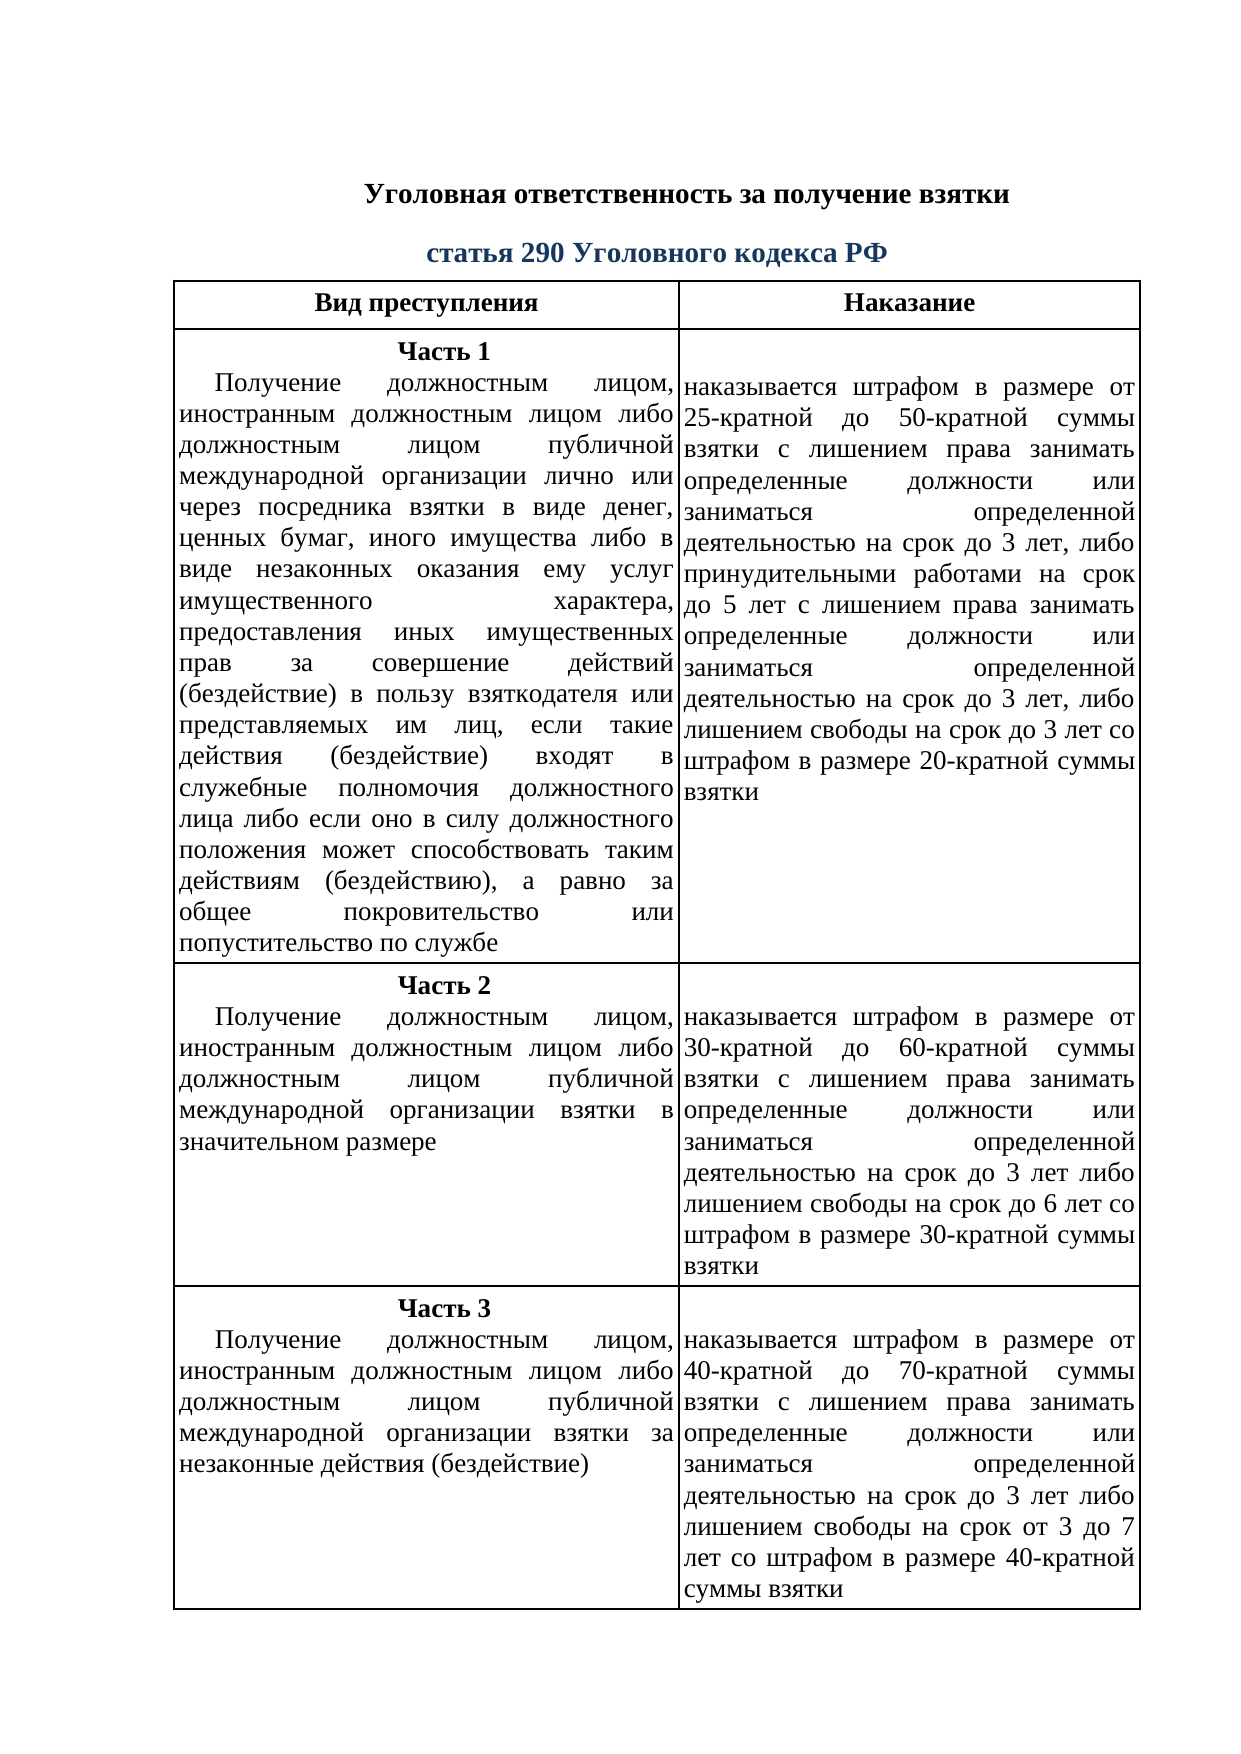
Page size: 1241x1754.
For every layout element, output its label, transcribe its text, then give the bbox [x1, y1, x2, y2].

table_header Наказание [680, 282, 1139, 328]
table_cell Часть 3 Получение должностным лицом, иностранным должностным лицом либо должностным лицом публичной международной организации взятки за незаконные действия (бездействие) [175, 1287, 678, 1608]
text статья 290 Уголовного кодекса РФ [177, 235, 1137, 269]
table_cell Часть 2 Получение должностным лицом, иностранным должностным лицом либо должностным лицом публичной международной организации взятки в значительном размере [175, 964, 678, 1285]
table_cell наказывается штрафом в размере от 25-кратной до 50-кратной суммы взятки с лишением права занимать определенные должности или заниматься определенной деятельностью на срок до 3 лет, либо принудительными работами на срок до 5 лет с лишением права занимать определенные должности или заниматься определенной деятельностью на срок до 3 лет, либо лишением свободы на срок до 3 лет со штрафом в размере 20-кратной суммы взятки [680, 330, 1139, 962]
table_cell наказывается штрафом в размере от 30-кратной до 60-кратной суммы взятки с лишением права занимать определенные должности или заниматься определенной деятельностью на срок до 3 лет либо лишением свободы на срок до 6 лет со штрафом в размере 30-кратной суммы взятки [680, 964, 1139, 1285]
table_header Вид преступления [175, 282, 678, 328]
text Уголовная ответственность за получение взятки [177, 177, 1137, 210]
table_cell Часть 1 Получение должностным лицом, иностранным должностным лицом либо должностным лицом публичной международной организации лично или через посредника взятки в виде денег, ценных бумаг, иного имущества либо в виде незаконных оказания ему услуг имущественного характера, предоставления иных имущественных прав за совершение действий (бездействие) в пользу взяткодателя или представляемых им лиц, если такие действия (бездействие) входят в служебные полномочия должностного лица либо если оно в силу должностного положения может способствовать таким действиям (бездействию), а равно за общее покровительство или попустительство по службе [175, 330, 678, 962]
table_cell наказывается штрафом в размере от 40-кратной до 70-кратной суммы взятки с лишением права занимать определенные должности или заниматься определенной деятельностью на срок до 3 лет либо лишением свободы на срок от 3 до 7 лет со штрафом в размере 40-кратной суммы взятки [680, 1287, 1139, 1608]
